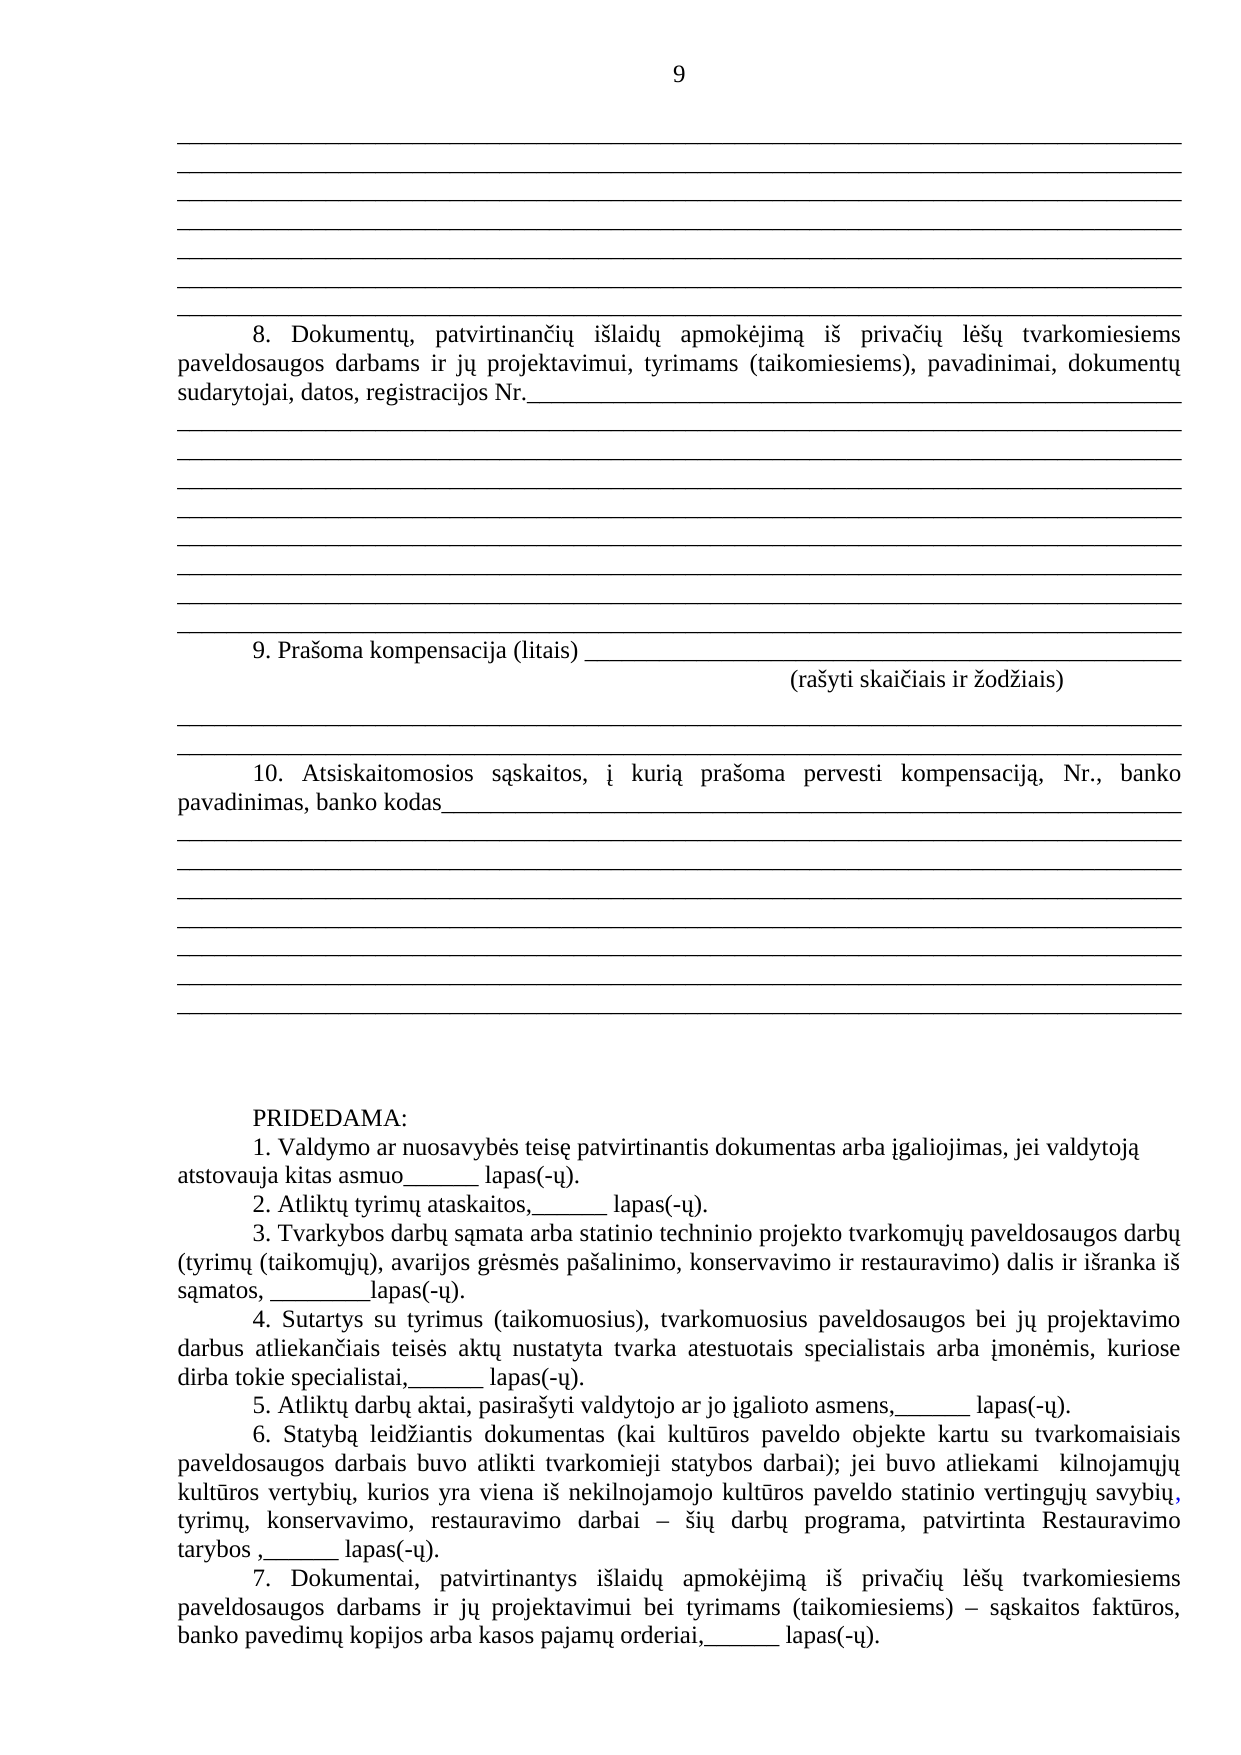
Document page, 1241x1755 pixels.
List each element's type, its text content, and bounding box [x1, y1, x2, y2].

text 4. Sutartys su tyrimus (taikomuosius), tvarkomuosius paveldosaugos bei jų projektavimo darbus atliekančiais teisės aktų nustatyta tvarka atestuotais specialistais arba įmonėmis, kuriose dirba tokie specialistai,______ lapas(-ų). [177, 1304, 1181, 1390]
text Pridedama: [177, 1103, 1181, 1132]
text (rašyti skaičiais ir žodžiais) [177, 664, 1181, 700]
text 9. Prašoma kompensacija (litais) [177, 636, 1181, 664]
text 7. Dokumentai, patvirtinantys išlaidų apmokėjimą iš privačių lėšų tvarkomiesiems paveldosaugos darbams ir jų projektavimui bei tyrimams (taikomiesiems) – sąskaitos faktūros, banko pavedimų kopijos arba kasos pajamų orderiai,______ lapas(-ų). [177, 1563, 1181, 1649]
text 6. Statybą leidžiantis dokumentas (kai kultūros paveldo objekte kartu su tvarkomaisiais paveldosaugos darbais buvo atlikti tvarkomieji statybos darbai); jei buvo atliekami kilnojamųjų kultūros vertybių, kurios yra viena iš nekilnojamojo kultūros paveldo statinio vertingųjų savybių, tyrimų, konservavimo, restauravimo darbai – šių darbų programa, patvirtinta Restauravimo tarybos ,______ lapas(-ų). [177, 1419, 1181, 1563]
text 8. Dokumentų, patvirtinančių išlaidų apmokėjimą iš privačių lėšų tvarkomiesiems paveldosaugos darbams ir jų projektavimui, tyrimams (taikomiesiems), pavadinimai, dokumentų sudarytojai, datos, registracijos Nr. [177, 319, 1181, 406]
text 2. Atliktų tyrimų ataskaitos,______ lapas(-ų). [177, 1189, 1181, 1218]
text 10. Atsiskaitomosios sąskaitos, į kurią prašoma pervesti kompensaciją, Nr., banko pavadinimas, banko kodas [177, 758, 1181, 815]
text 3. Tvarkybos darbų sąmata arba statinio techninio projekto tvarkomųjų paveldosaugos darbų (tyrimų (taikomųjų), avarijos grėsmės pašalinimo, konservavimo ir restauravimo) dalis ir išranka iš sąmatos, ________lapas(-ų). [177, 1218, 1181, 1304]
text 1. Valdymo ar nuosavybės teisę patvirtinantis dokumentas arba įgaliojimas, jei valdytoją atstovauja kitas asmuo______ lapas(-ų). [177, 1132, 1181, 1189]
text 5. Atliktų darbų aktai, pasirašyti valdytojo ar jo įgalioto asmens,______ lapas(-ų). [177, 1390, 1181, 1419]
